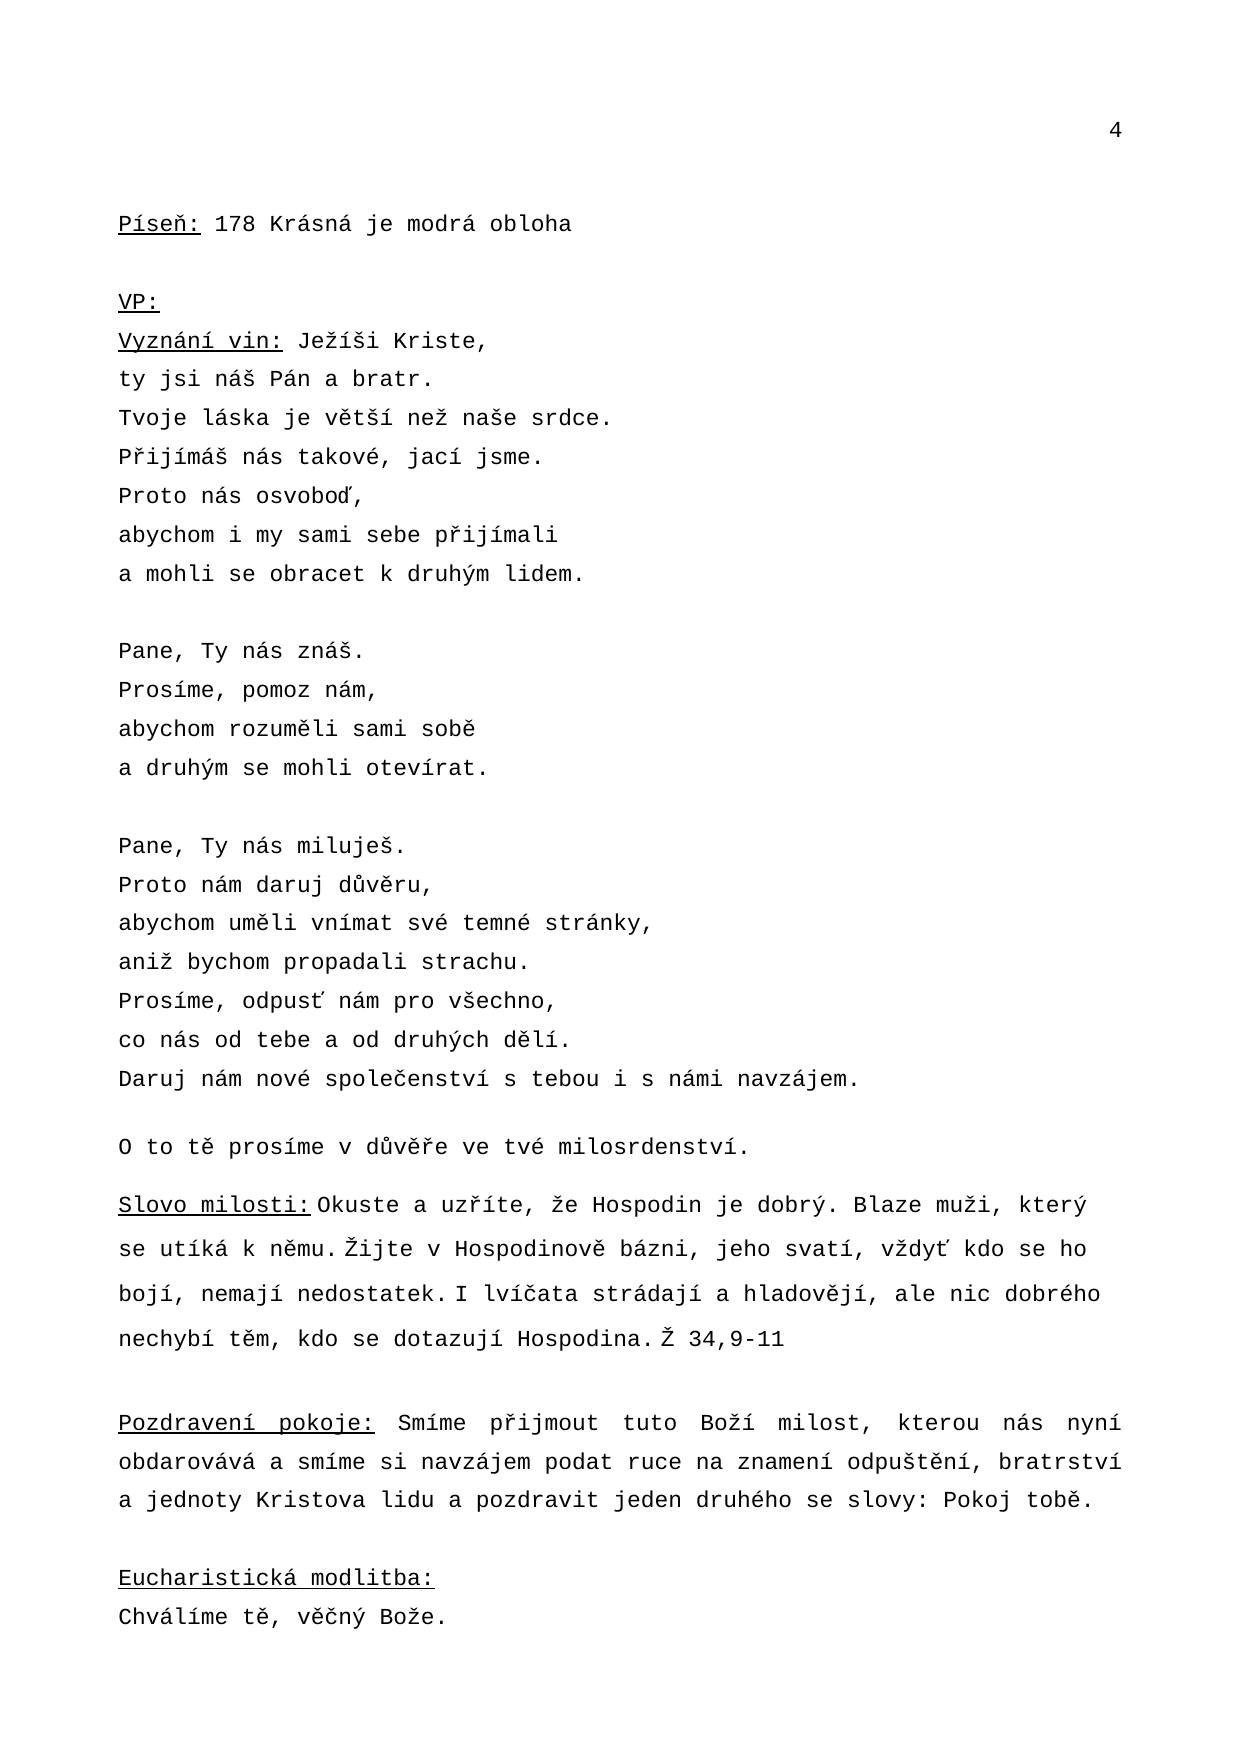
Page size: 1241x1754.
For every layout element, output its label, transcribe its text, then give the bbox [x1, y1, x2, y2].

text Tvoje láska je větší než naše srdce. [118, 407, 1122, 433]
text Píseň: 178 Krásná je modrá obloha [118, 212, 1122, 238]
text co nás od tebe a od druhých dělí. [118, 1028, 1122, 1054]
text aniž bychom propadali strachu. [118, 951, 1122, 977]
text Eucharistická modlitba: [118, 1567, 1122, 1592]
text Pane, Ty nás znáš. [118, 640, 1122, 666]
text a mohli se obracet k druhým lidem. [118, 562, 1122, 588]
text VP: [118, 290, 1122, 316]
text Slovo milosti: Okuste a uzříte, že Hospodin je dobrý. Blaze muži, který se utíká k němu. Žijte v Hospodinově bázni, jeho svatí, vždyť kdo se ho bojí, nemají nedostatek. I lvíčata strádají a hladovějí, ale nic dobrého nechybí těm, kdo se dotazují Hospodina. Ž 34,9-11 [118, 1189, 1122, 1353]
text abychom rozuměli sami sobě [118, 717, 1122, 743]
text Prosíme, odpusť nám pro všechno, [118, 989, 1122, 1015]
text O to tě prosíme v důvěře ve tvé milosrdenství. [118, 1136, 1122, 1161]
text Vyznání vin: Ježíši Kriste, [118, 329, 1122, 355]
text a druhým se mohli otevírat. [118, 756, 1122, 782]
text abychom uměli vnímat své temné stránky, [118, 912, 1122, 938]
text Proto nás osvoboď, [118, 484, 1122, 510]
text Daruj nám nové společenství s tebou i s námi navzájem. [118, 1067, 1122, 1093]
text ty jsi náš Pán a bratr. [118, 368, 1122, 394]
text Chválíme tě, věčný Bože. [118, 1605, 1122, 1631]
text Proto nám daruj důvěru, [118, 873, 1122, 899]
text Prosíme, pomoz nám, [118, 679, 1122, 704]
text Pane, Ty nás miluješ. [118, 834, 1122, 860]
text Přijímáš nás takové, jací jsme. [118, 446, 1122, 471]
text abychom i my sami sebe přijímali [118, 523, 1122, 549]
text Pozdravení pokoje: Smíme přijmout tuto Boží milost, kterou nás nyní obdarovává a smíme si navzájem podat ruce na znamení odpuštění, bratrství a jednoty Kristova lidu a pozdravit jeden druhého se slovy: Pokoj tobě. [118, 1411, 1122, 1515]
